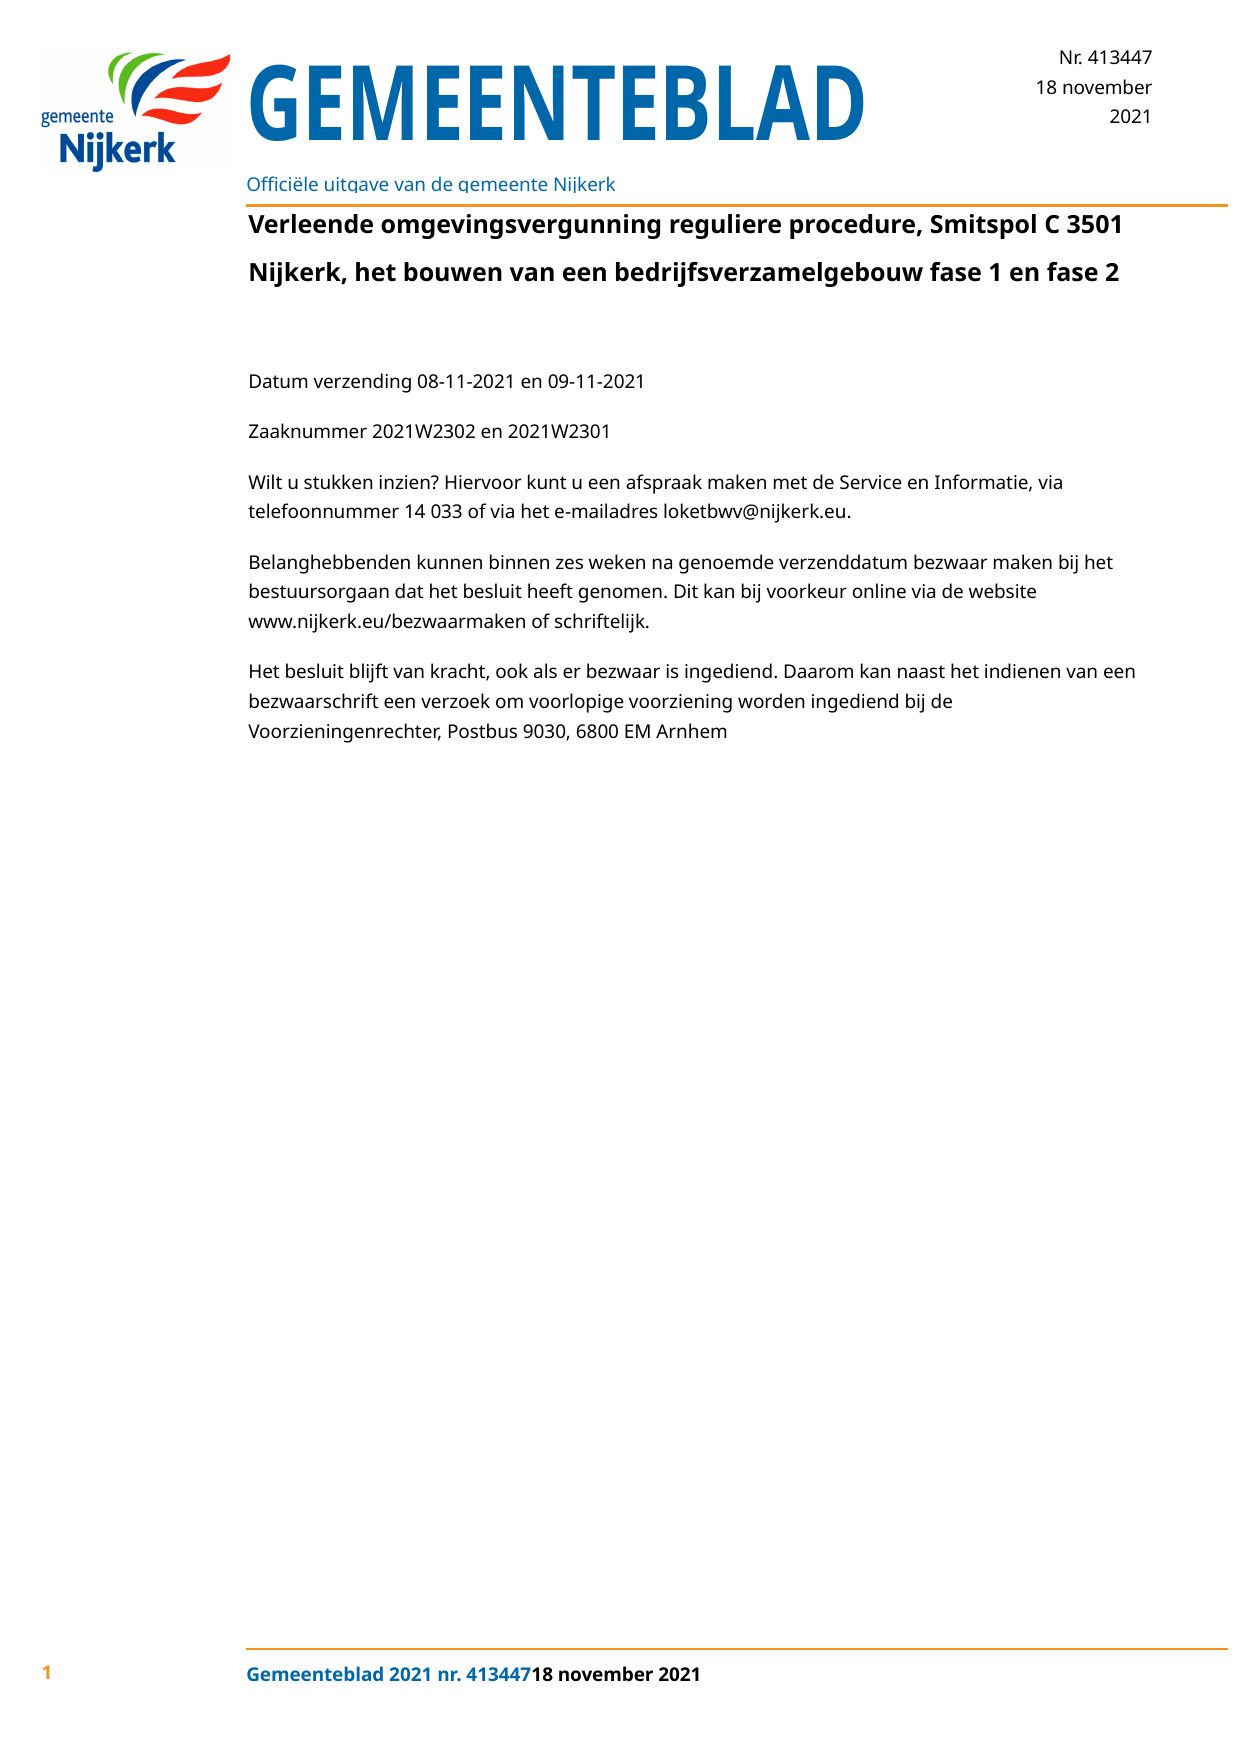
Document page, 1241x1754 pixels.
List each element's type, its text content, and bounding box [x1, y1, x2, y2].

text Verleende omgevingsvergunning reguliere procedure, Smitspol C 3501 Nijkerk, het bouwen van een bedrijfsverzamelgebouw fase 1 en fase 2 [248, 207, 1152, 288]
picture [41, 47, 231, 172]
text Wilt u stukken inzien? Hiervoor kunt u een afspraak maken met de Service en Informatie, via telefoonnummer 14 033 of via het e-mailadres loketbwv@nijkerk.eu. [248, 469, 1152, 524]
text Belanghebbenden kunnen binnen zes weken na genoemde verzenddatum bezwaar maken bij het bestuursorgaan dat het besluit heeft genomen. Dit kan bij voorkeur online via de website www.nijkerk.eu/bezwaarmaken of schriftelijk. [248, 549, 1152, 634]
text Het besluit blijft van kracht, ook als er bezwaar is ingediend. Daarom kan naast het indienen van een bezwaarschrift een verzoek om voorlopige voorziening worden ingediend bij de Voorzieningenrechter, Postbus 9030, 6800 EM Arnhem [248, 659, 1152, 744]
text Zaaknummer 2021W2302 en 2021W2301 [248, 419, 1152, 444]
text Datum verzending 08-11-2021 en 09-11-2021 [248, 368, 1152, 394]
